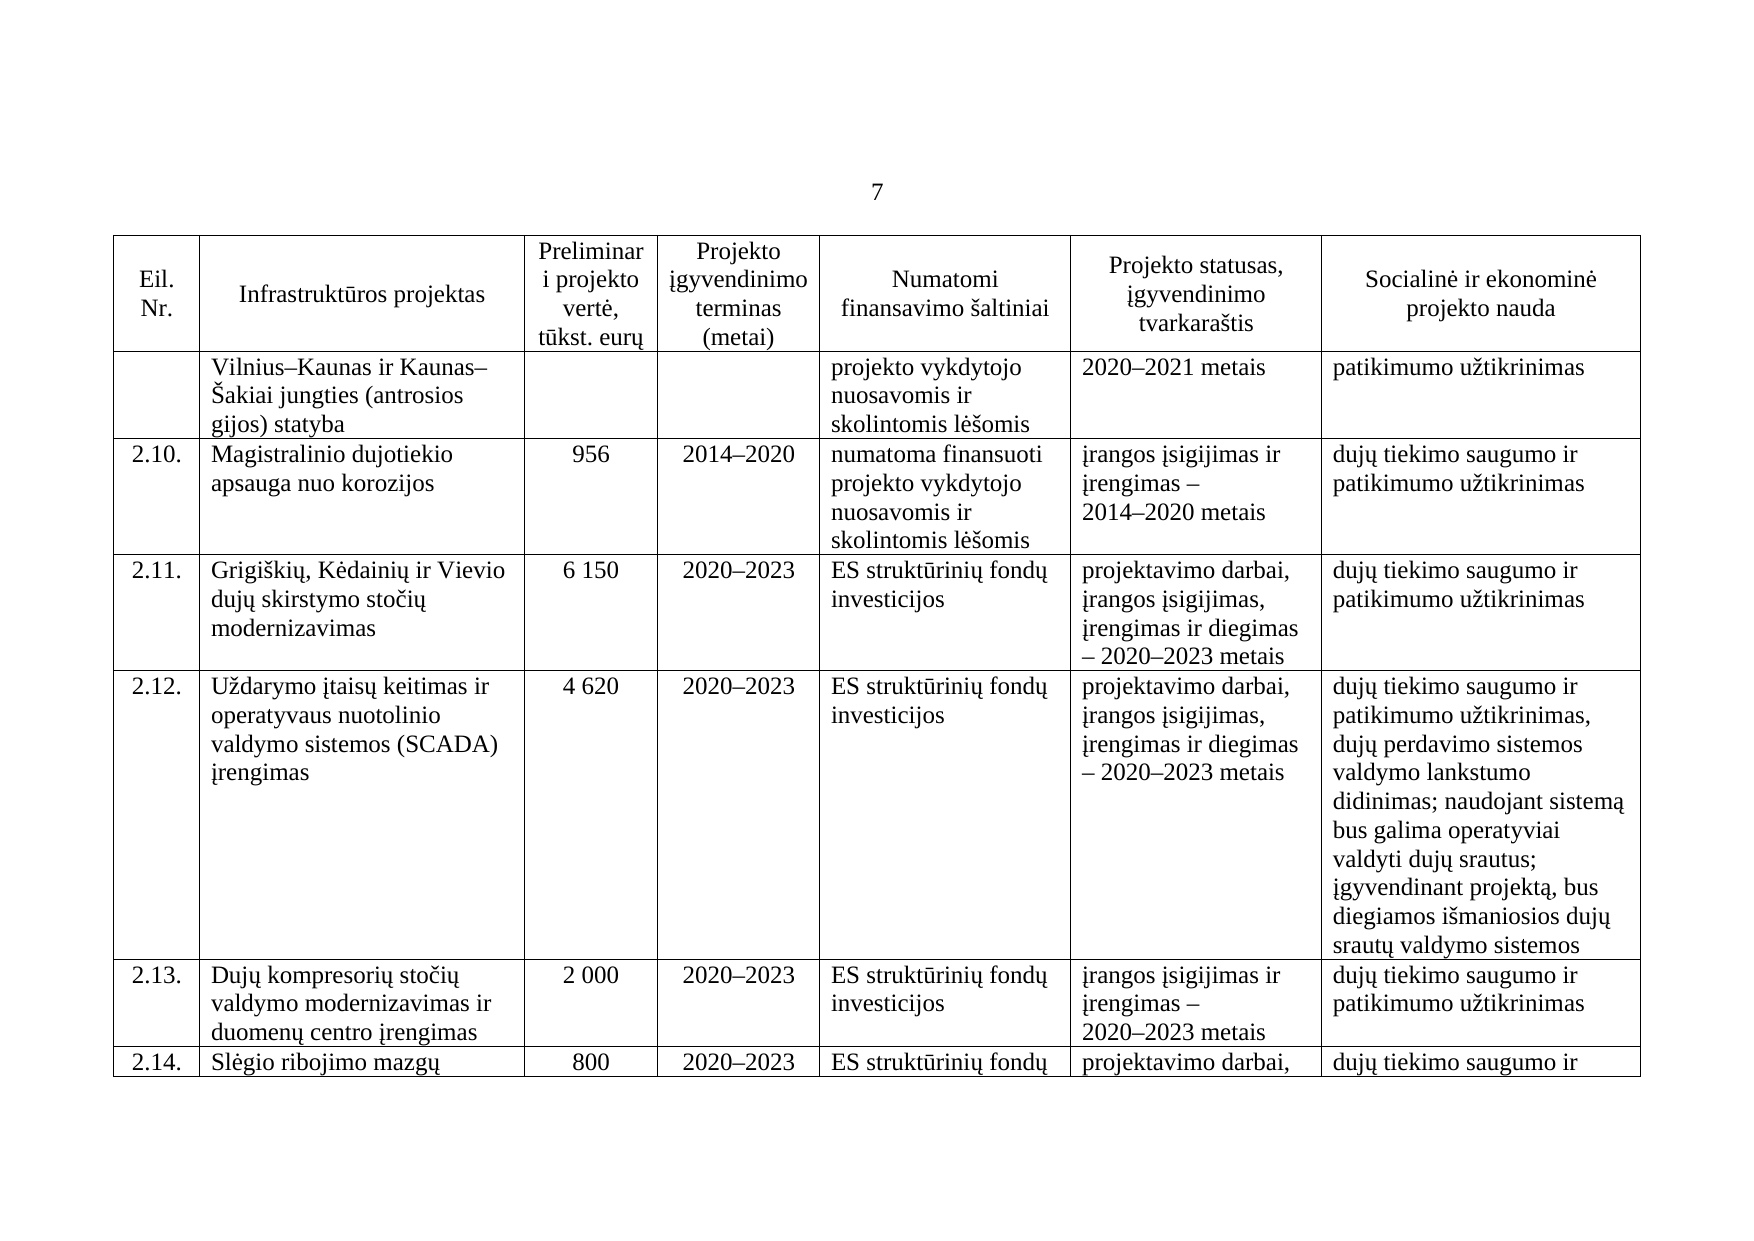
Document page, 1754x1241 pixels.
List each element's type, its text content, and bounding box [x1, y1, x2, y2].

table_cell 956 [525, 439, 657, 554]
table_cell projektavimo darbai, įrangos įsigijimas, įrengimas ir diegimas – 2020–2023 metais [1071, 671, 1321, 959]
table_cell 2.12. [114, 671, 199, 959]
table_header Socialinė ir ekonominė projekto nauda [1322, 236, 1640, 351]
table_cell dujų tiekimo saugumo ir [1322, 1047, 1640, 1076]
table_cell Grigiškių, Kėdainių ir Vievio dujų skirstymo stočių modernizavimas [200, 555, 524, 670]
table_cell Magistralinio dujotiekio apsauga nuo korozijos [200, 439, 524, 554]
table_header Numatomi finansavimo šaltiniai [820, 236, 1070, 351]
table_header Preliminari projekto vertė, tūkst. eurų [525, 236, 657, 351]
table_cell 2020–2023 [658, 555, 819, 670]
table_cell ES struktūrinių fondų [820, 1047, 1070, 1076]
table_cell dujų tiekimo saugumo ir patikimumo užtikrinimas, dujų perdavimo sistemos valdymo lankstumo didinimas; naudojant sistemą bus galima operatyviai valdyti dujų srautus; įgyvendinant projektą, bus diegiamos išmaniosios dujų srautų valdymo sistemos [1322, 671, 1640, 959]
table_cell 2020–2021 metais [1071, 352, 1321, 438]
table_cell Dujų kompresorių stočių valdymo modernizavimas ir duomenų centro įrengimas [200, 960, 524, 1046]
table_cell dujų tiekimo saugumo ir patikimumo užtikrinimas [1322, 439, 1640, 554]
table_cell ES struktūrinių fondų investicijos [820, 671, 1070, 959]
table_cell 6 150 [525, 555, 657, 670]
table_cell 2014–2020 [658, 439, 819, 554]
table_cell 2020–2023 [658, 1047, 819, 1076]
table_header Projekto statusas, įgyvendinimo tvarkaraštis [1071, 236, 1321, 351]
table_header Eil. Nr. [114, 236, 199, 351]
table_cell patikimumo užtikrinimas [1322, 352, 1640, 438]
table_cell Vilnius–Kaunas ir Kaunas–Šakiai jungties (antrosios gijos) statyba [200, 352, 524, 438]
table_cell [658, 352, 819, 438]
table_cell projektavimo darbai, [1071, 1047, 1321, 1076]
table_cell ES struktūrinių fondų investicijos [820, 960, 1070, 1046]
table_cell 2 000 [525, 960, 657, 1046]
table_cell 2.13. [114, 960, 199, 1046]
table_cell numatoma finansuoti projekto vykdytojo nuosavomis ir skolintomis lėšomis [820, 439, 1070, 554]
table_cell projekto vykdytojo nuosavomis ir skolintomis lėšomis [820, 352, 1070, 438]
table_header Infrastruktūros projektas [200, 236, 524, 351]
table_cell Slėgio ribojimo mazgų [200, 1047, 524, 1076]
table_cell 2.11. [114, 555, 199, 670]
table_cell 2020–2023 [658, 671, 819, 959]
table_cell įrangos įsigijimas ir įrengimas – 2014–2020 metais [1071, 439, 1321, 554]
table_cell [525, 352, 657, 438]
table_header Projekto įgyvendinimo terminas (metai) [658, 236, 819, 351]
table_cell [114, 352, 199, 438]
table_cell Uždarymo įtaisų keitimas ir operatyvaus nuotolinio valdymo sistemos (SCADA) įrengimas [200, 671, 524, 959]
table_cell įrangos įsigijimas ir įrengimas – 2020–2023 metais [1071, 960, 1321, 1046]
table_cell 2.10. [114, 439, 199, 554]
table_cell dujų tiekimo saugumo ir patikimumo užtikrinimas [1322, 960, 1640, 1046]
table_cell ES struktūrinių fondų investicijos [820, 555, 1070, 670]
table_cell projektavimo darbai, įrangos įsigijimas, įrengimas ir diegimas – 2020–2023 metais [1071, 555, 1321, 670]
table_cell dujų tiekimo saugumo ir patikimumo užtikrinimas [1322, 555, 1640, 670]
table_cell 4 620 [525, 671, 657, 959]
table_cell 2.14. [114, 1047, 199, 1076]
table_cell 2020–2023 [658, 960, 819, 1046]
table_cell 800 [525, 1047, 657, 1076]
